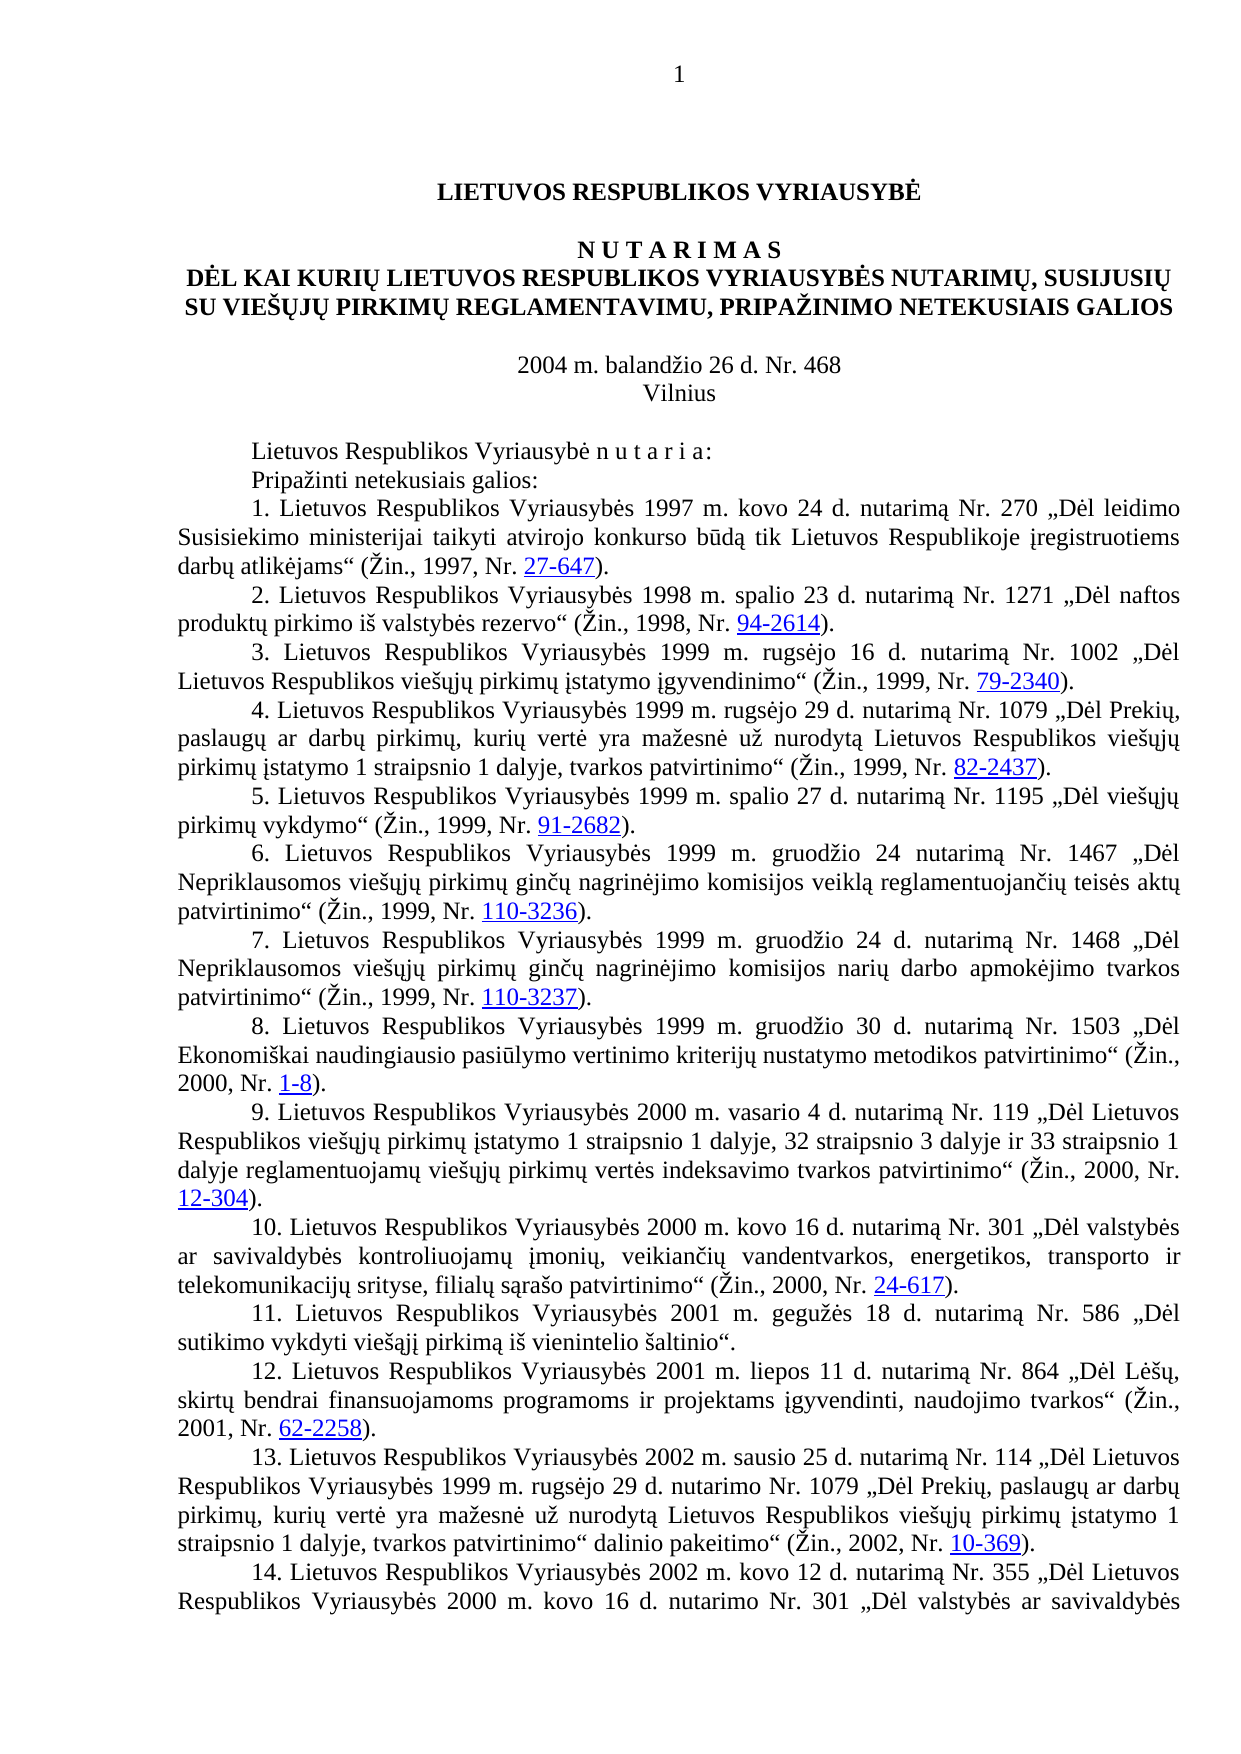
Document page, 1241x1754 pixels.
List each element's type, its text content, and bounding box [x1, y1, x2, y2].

text 12. Lietuvos Respublikos Vyriausybės 2001 m. liepos 11 d. nutarimą Nr. 864 „Dėl Lėšų, skirtų bendrai finansuojamoms programoms ir projektams įgyvendinti, naudojimo tvarkos“ (Žin., 2001, Nr. 62-2258). [177, 1356, 1181, 1442]
text 7. Lietuvos Respublikos Vyriausybės 1999 m. gruodžio 24 d. nutarimą Nr. 1468 „Dėl Nepriklausomos viešųjų pirkimų ginčų nagrinėjimo komisijos narių darbo apmokėjimo tvarkos patvirtinimo“ (Žin., 1999, Nr. 110-3237). [177, 925, 1181, 1011]
text 8. Lietuvos Respublikos Vyriausybės 1999 m. gruodžio 30 d. nutarimą Nr. 1503 „Dėl Ekonomiškai naudingiausio pasiūlymo vertinimo kriterijų nustatymo metodikos patvirtinimo“ (Žin., 2000, Nr. 1-8). [177, 1011, 1181, 1097]
text 10. Lietuvos Respublikos Vyriausybės 2000 m. kovo 16 d. nutarimą Nr. 301 „Dėl valstybės ar savivaldybės kontroliuojamų įmonių, veikiančių vandentvarkos, energetikos, transporto ir telekomunikacijų srityse, filialų sąrašo patvirtinimo“ (Žin., 2000, Nr. 24-617). [177, 1212, 1181, 1298]
text 2. Lietuvos Respublikos Vyriausybės 1998 m. spalio 23 d. nutarimą Nr. 1271 „Dėl naftos produktų pirkimo iš valstybės rezervo“ (Žin., 1998, Nr. 94-2614). [177, 580, 1181, 637]
text Pripažinti netekusiais galios: [177, 465, 1181, 493]
text 13. Lietuvos Respublikos Vyriausybės 2002 m. sausio 25 d. nutarimą Nr. 114 „Dėl Lietuvos Respublikos Vyriausybės 1999 m. rugsėjo 29 d. nutarimo Nr. 1079 „Dėl Prekių, paslaugų ar darbų pirkimų, kurių vertė yra mažesnė už nurodytą Lietuvos Respublikos viešųjų pirkimų įstatymo 1 straipsnio 1 dalyje, tvarkos patvirtinimo“ dalinio pakeitimo“ (Žin., 2002, Nr. 10-369). [177, 1442, 1181, 1557]
text 5. Lietuvos Respublikos Vyriausybės 1999 m. spalio 27 d. nutarimą Nr. 1195 „Dėl viešųjų pirkimų vykdymo“ (Žin., 1999, Nr. 91-2682). [177, 781, 1181, 838]
text 9. Lietuvos Respublikos Vyriausybės 2000 m. vasario 4 d. nutarimą Nr. 119 „Dėl Lietuvos Respublikos viešųjų pirkimų įstatymo 1 straipsnio 1 dalyje, 32 straipsnio 3 dalyje ir 33 straipsnio 1 dalyje reglamentuojamų viešųjų pirkimų vertės indeksavimo tvarkos patvirtinimo“ (Žin., 2000, Nr. 12-304). [177, 1097, 1181, 1212]
text DĖL KAI KURIŲ LIETUVOS RESPUBLIKOS VYRIAUSYBĖS NUTARIMŲ, SUSIJUSIŲ SU VIEŠŲJŲ PIRKIMŲ REGLAMENTAVIMU, PRIPAŽINIMO NETEKUSIAIS GALIOS [177, 263, 1181, 321]
text 4. Lietuvos Respublikos Vyriausybės 1999 m. rugsėjo 29 d. nutarimą Nr. 1079 „Dėl Prekių, paslaugų ar darbų pirkimų, kurių vertė yra mažesnė už nurodytą Lietuvos Respublikos viešųjų pirkimų įstatymo 1 straipsnio 1 dalyje, tvarkos patvirtinimo“ (Žin., 1999, Nr. 82-2437). [177, 695, 1181, 781]
text 6. Lietuvos Respublikos Vyriausybės 1999 m. gruodžio 24 nutarimą Nr. 1467 „Dėl Nepriklausomos viešųjų pirkimų ginčų nagrinėjimo komisijos veiklą reglamentuojančių teisės aktų patvirtinimo“ (Žin., 1999, Nr. 110-3236). [177, 838, 1181, 925]
text 2004 m. balandžio 26 d. Nr. 468 [177, 350, 1181, 378]
text 3. Lietuvos Respublikos Vyriausybės 1999 m. rugsėjo 16 d. nutarimą Nr. 1002 „Dėl Lietuvos Respublikos viešųjų pirkimų įstatymo įgyvendinimo“ (Žin., 1999, Nr. 79-2340). [177, 637, 1181, 695]
text N U T A R I M A S [177, 235, 1181, 263]
text Lietuvos Respublikos Vyriausybė nutaria: [177, 436, 1181, 465]
text 14. Lietuvos Respublikos Vyriausybės 2002 m. kovo 12 d. nutarimą Nr. 355 „Dėl Lietuvos Respublikos Vyriausybės 2000 m. kovo 16 d. nutarimo Nr. 301 „Dėl valstybės ar savivaldybės [177, 1557, 1181, 1615]
text 1. Lietuvos Respublikos Vyriausybės 1997 m. kovo 24 d. nutarimą Nr. 270 „Dėl leidimo Susisiekimo ministerijai taikyti atvirojo konkurso būdą tik Lietuvos Respublikoje įregistruotiems darbų atlikėjams“ (Žin., 1997, Nr. 27-647). [177, 493, 1181, 580]
text Vilnius [177, 378, 1181, 407]
text 11. Lietuvos Respublikos Vyriausybės 2001 m. gegužės 18 d. nutarimą Nr. 586 „Dėl sutikimo vykdyti viešąjį pirkimą iš vienintelio šaltinio“. [177, 1298, 1181, 1356]
text LIETUVOS RESPUBLIKOS VYRIAUSYBĖ [177, 177, 1181, 206]
